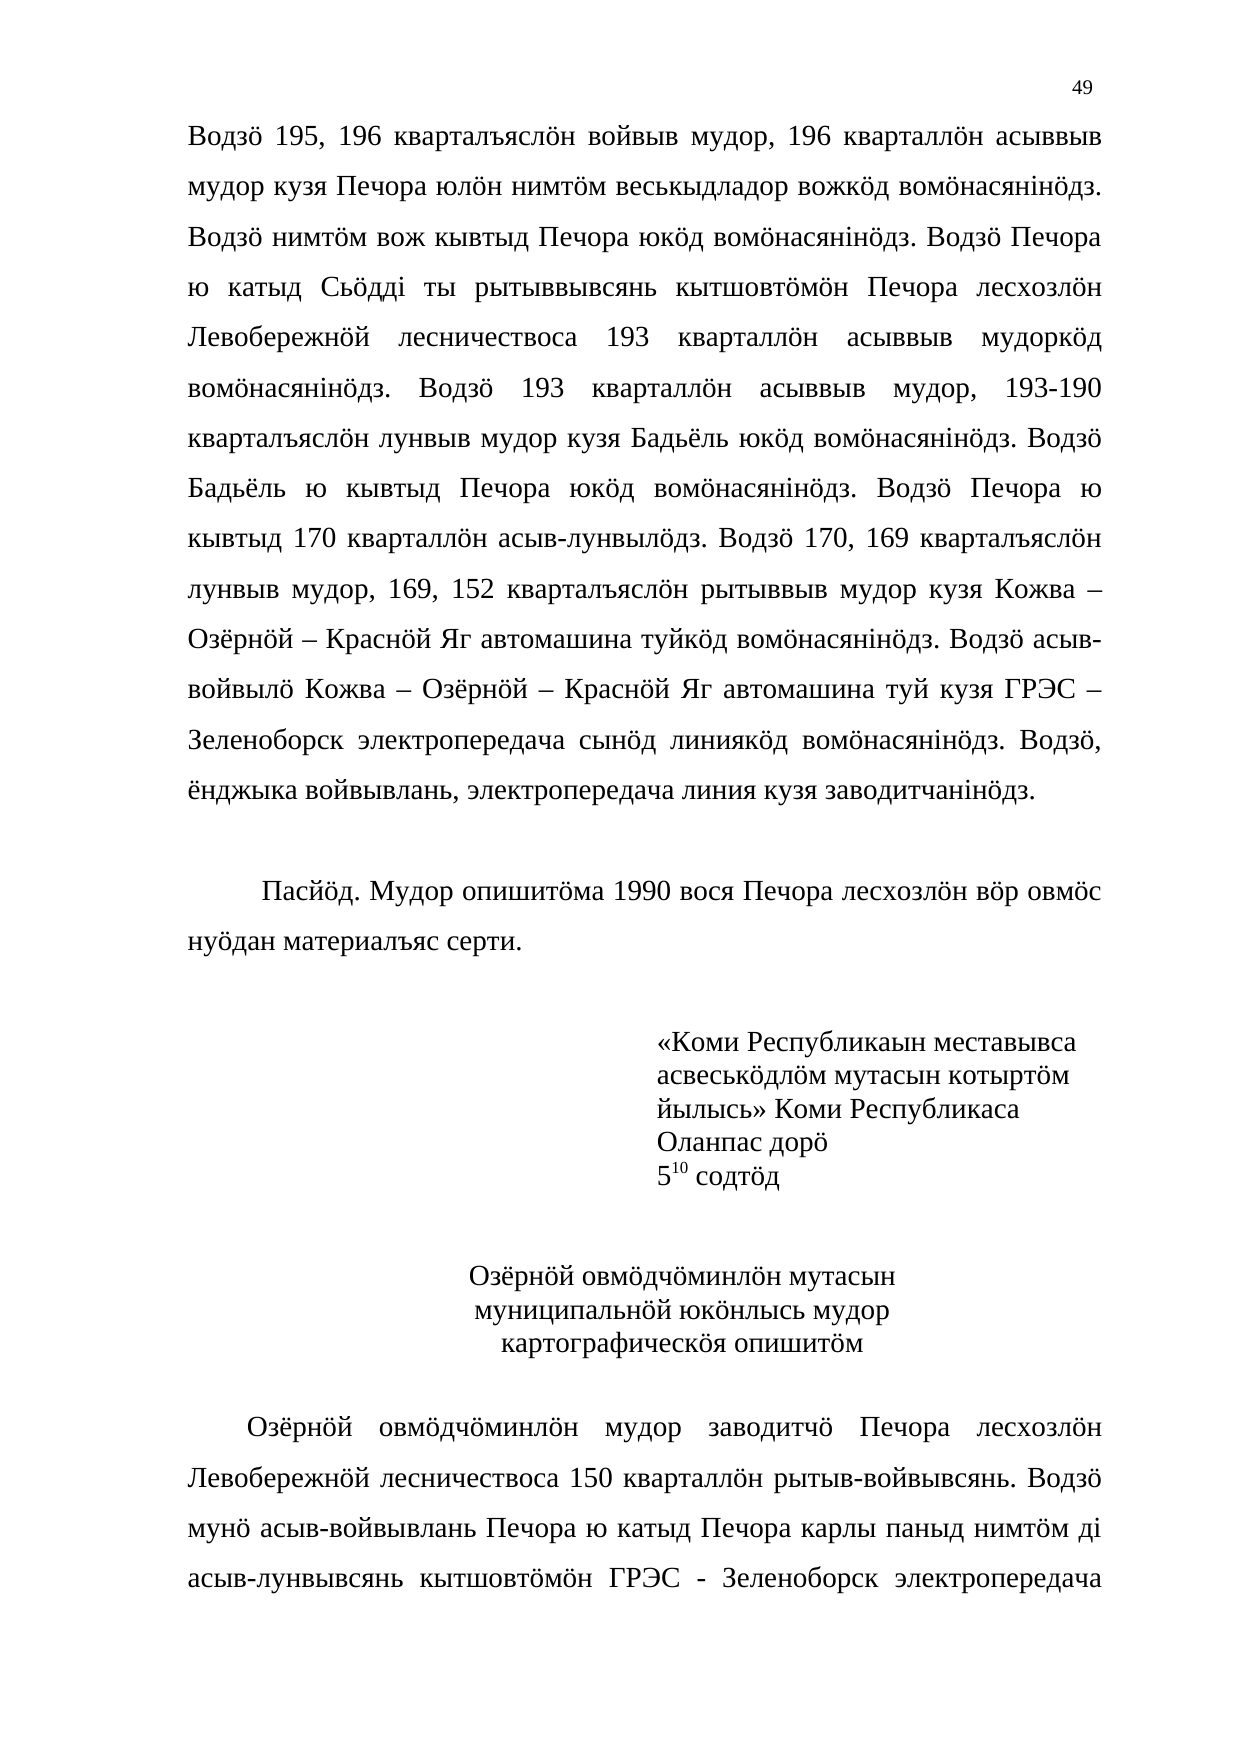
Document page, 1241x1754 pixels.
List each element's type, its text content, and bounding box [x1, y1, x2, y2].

text Водзö 195, 196 кварталъяслöн войвыв мудор, 196 кварталлöн асыввыв мудор кузя Печора юлöн нимтöм веськыдладор вожкöд вомöнасянiнöдз. Водзö нимтöм вож кывтыд Печора юкöд вомöнасянiнöдз. Водзö Печора ю катыд Сьöддi ты рытыввывсянь кытшовтöмöн Печора лесхозлöн Левобережнöй лесничествоса 193 кварталлöн асыввыв мудоркöд вомöнасянiнöдз. Водзö 193 кварталлöн асыввыв мудор, 193-190 кварталъяслöн лунвыв мудор кузя Бадьёль юкöд вомöнасянiнöдз. Водзö Бадьёль ю кывтыд Печора юкöд вомöнасянiнöдз. Водзö Печора ю кывтыд 170 кварталлöн асыв-лунвылöдз. Водзö 170, 169 кварталъяслöн лунвыв мудор, 169, 152 кварталъяслöн рытыввыв мудор кузя Кожва – Озёрнöй – Краснöй Яг автомашина туйкöд вомöнасянiнöдз. Водзö асыв-войвылö Кожва – Озёрнöй – Краснöй Яг автомашина туй кузя ГРЭС – Зеленоборск электропередача сынöд линиякöд вомöнасянiнöдз. Водзö, ёнджыка войвывлань, электропередача линия кузя заводитчанiнöдз. [187, 118, 1103, 806]
table_header «Коми Республикаын меставывса асвеськöдлöм мутасын котыртöм йылысь» Коми Республикаса Оланпас дорö 510 содтöд [645, 1024, 1104, 1191]
text Озёрнöй овмöдчöминлöн мудор заводитчö Печора лесхозлöн Левобережнöй лесничествоса 150 кварталлöн рытыв-войвывсянь. Водзö мунö асыв-войвывлань Печора ю катыд Печора карлы паныд нимтöм дi асыв-лунвывсянь кытшовтöмöн ГРЭС - Зеленоборск электропередача [187, 1409, 1103, 1594]
text муниципальнöй юкöнлысь мудор [187, 1292, 1103, 1326]
text Пасйöд. Мудор опишитöма 1990 вося Печора лесхозлöн вöр овмöс нуöдан материалъяс серти. [187, 873, 1103, 957]
text Озёрнöй овмöдчöминлöн мутасын [187, 1258, 1103, 1292]
table_header [176, 1024, 645, 1191]
text картографическöя опишитöм [187, 1326, 1103, 1359]
